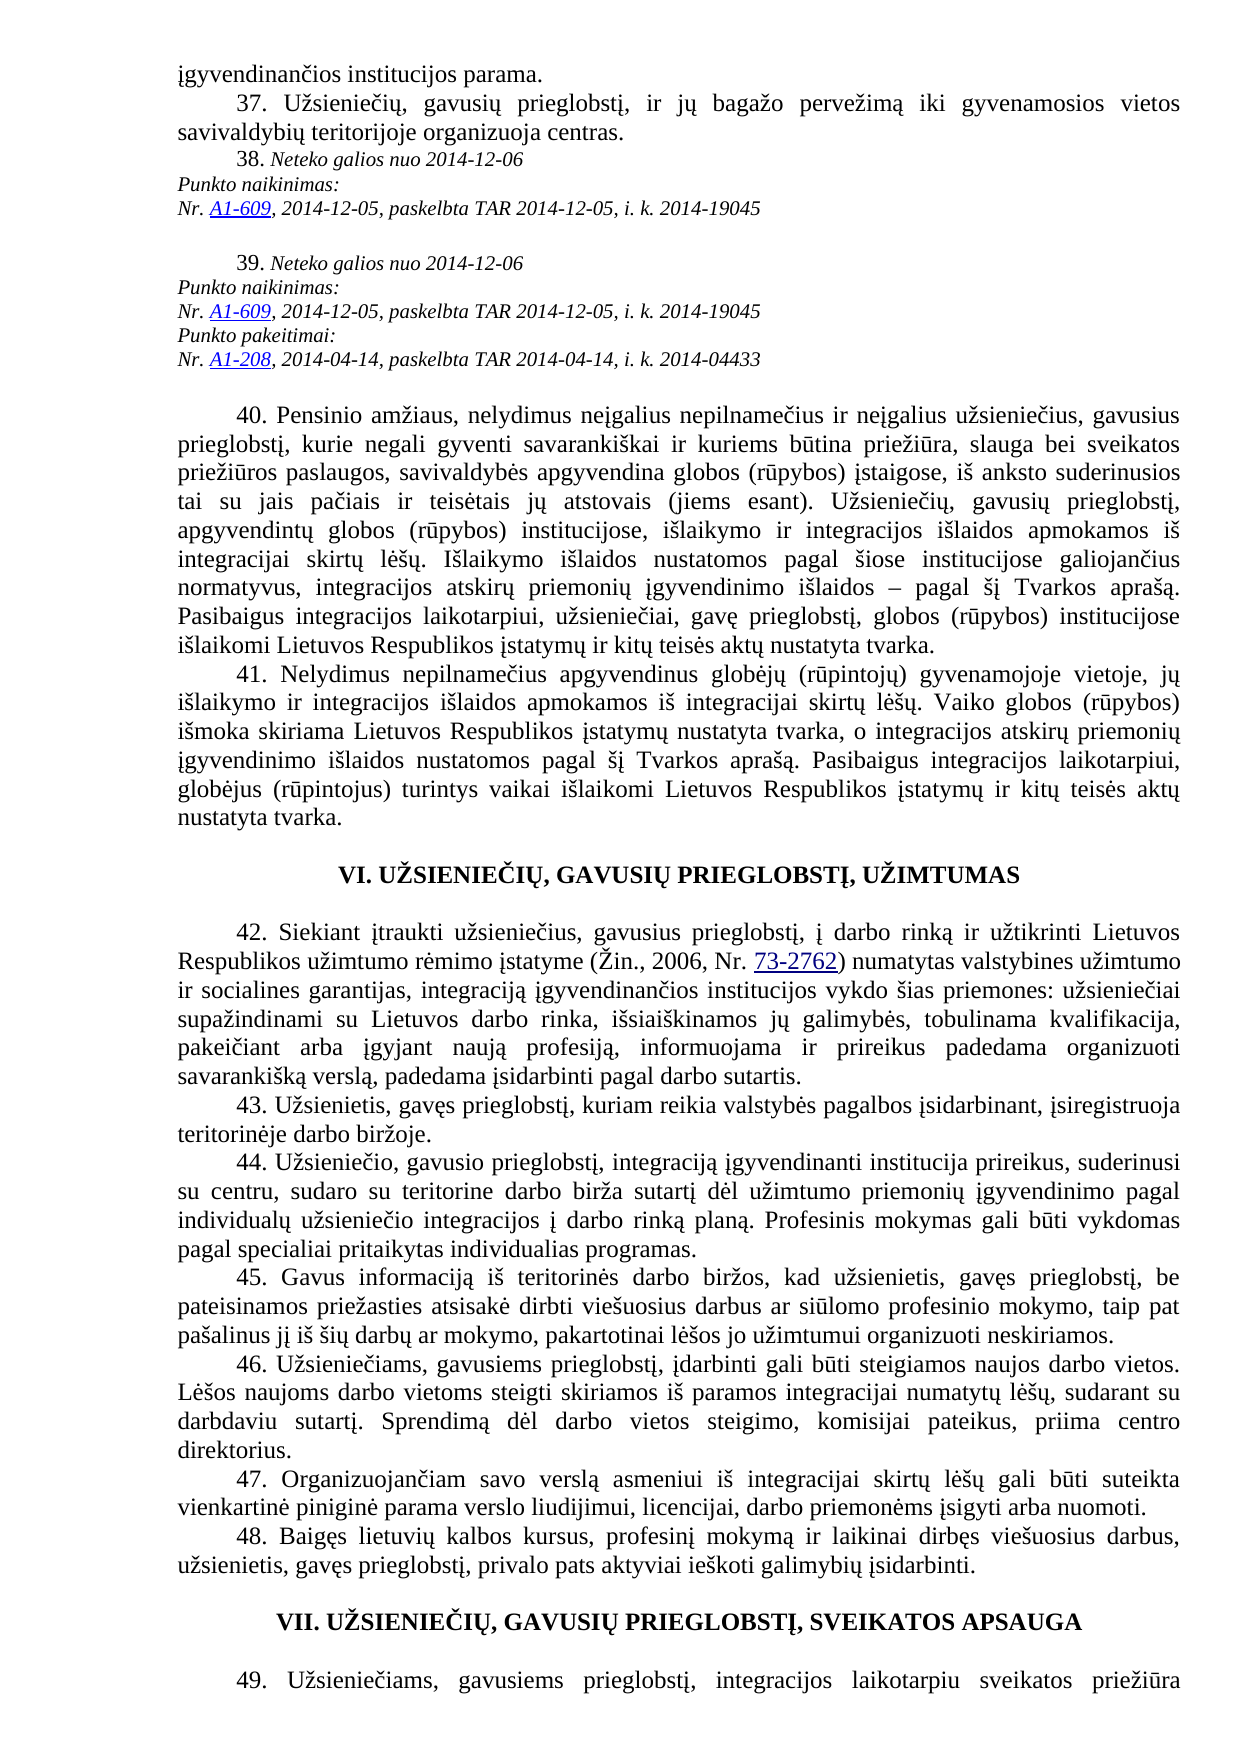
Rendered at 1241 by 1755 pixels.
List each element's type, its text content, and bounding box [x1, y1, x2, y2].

text VII. UŽSIENIEČIŲ, GAVUSIŲ PRIEGLOBSTĮ, SVEIKATOS APSAUGA [177, 1607, 1181, 1636]
text 37. Užsieniečių, gavusių prieglobstį, ir jų bagažo pervežimą iki gyvenamosios vietos savivaldybių teritorijoje organizuoja centras. [177, 88, 1181, 145]
text įgyvendinančios institucijos parama. [177, 59, 1181, 88]
text 39. Neteko galios nuo 2014-12-06 [177, 248, 1181, 275]
text 42. Siekiant įtraukti užsieniečius, gavusius prieglobstį, į darbo rinką ir užtikrinti Lietuvos Respublikos užimtumo rėmimo įstatyme (Žin., 2006, Nr. 73-2762) numatytas valstybines užimtumo ir socialines garantijas, integraciją įgyvendinančios institucijos vykdo šias priemones: užsieniečiai supažindinami su Lietuvos darbo rinka, išsiaiškinamos jų galimybės, tobulinama kvalifikacija, pakeičiant arba įgyjant naują profesiją, informuojama ir prireikus padedama organizuoti savarankišką verslą, padedama įsidarbinti pagal darbo sutartis. [177, 917, 1181, 1090]
text 49. Užsieniečiams, gavusiems prieglobstį, integracijos laikotarpiu sveikatos priežiūra [177, 1665, 1181, 1694]
text Nr. A1-609, 2014-12-05, paskelbta TAR 2014-12-05, i. k. 2014-19045 [177, 299, 1181, 323]
text Punkto pakeitimai: [177, 323, 1181, 347]
text Nr. A1-208, 2014-04-14, paskelbta TAR 2014-04-14, i. k. 2014-04433 [177, 347, 1181, 371]
text 41. Nelydimus nepilnamečius apgyvendinus globėjų (rūpintojų) gyvenamojoje vietoje, jų išlaikymo ir integracijos išlaidos apmokamos iš integracijai skirtų lėšų. Vaiko globos (rūpybos) išmoka skiriama Lietuvos Respublikos įstatymų nustatyta tvarka, o integracijos atskirų priemonių įgyvendinimo išlaidos nustatomos pagal šį Tvarkos aprašą. Pasibaigus integracijos laikotarpiui, globėjus (rūpintojus) turintys vaikai išlaikomi Lietuvos Respublikos įstatymų ir kitų teisės aktų nustatyta tvarka. [177, 659, 1181, 831]
text 38. Neteko galios nuo 2014-12-06 [177, 145, 1181, 172]
text 43. Užsienietis, gavęs prieglobstį, kuriam reikia valstybės pagalbos įsidarbinant, įsiregistruoja teritorinėje darbo biržoje. [177, 1090, 1181, 1147]
text 48. Baigęs lietuvių kalbos kursus, profesinį mokymą ir laikinai dirbęs viešuosius darbus, užsienietis, gavęs prieglobstį, privalo pats aktyviai ieškoti galimybių įsidarbinti. [177, 1521, 1181, 1579]
text 46. Užsieniečiams, gavusiems prieglobstį, įdarbinti gali būti steigiamos naujos darbo vietos. Lėšos naujoms darbo vietoms steigti skiriamos iš paramos integracijai numatytų lėšų, sudarant su darbdaviu sutartį. Sprendimą dėl darbo vietos steigimo, komisijai pateikus, priima centro direktorius. [177, 1349, 1181, 1464]
text Punkto naikinimas: [177, 172, 1181, 196]
text 47. Organizuojančiam savo verslą asmeniui iš integracijai skirtų lėšų gali būti suteikta vienkartinė piniginė parama verslo liudijimui, licencijai, darbo priemonėms įsigyti arba nuomoti. [177, 1464, 1181, 1521]
text Punkto naikinimas: [177, 275, 1181, 299]
text VI. UŽSIENIEČIŲ, GAVUSIŲ PRIEGLOBSTĮ, UŽIMTUMAS [177, 860, 1181, 889]
text 44. Užsieniečio, gavusio prieglobstį, integraciją įgyvendinanti institucija prireikus, suderinusi su centru, sudaro su teritorine darbo birža sutartį dėl užimtumo priemonių įgyvendinimo pagal individualų užsieniečio integracijos į darbo rinką planą. Profesinis mokymas gali būti vykdomas pagal specialiai pritaikytas individualias programas. [177, 1147, 1181, 1262]
text Nr. A1-609, 2014-12-05, paskelbta TAR 2014-12-05, i. k. 2014-19045 [177, 196, 1181, 220]
text 40. Pensinio amžiaus, nelydimus neįgalius nepilnamečius ir neįgalius užsieniečius, gavusius prieglobstį, kurie negali gyventi savarankiškai ir kuriems būtina priežiūra, slauga bei sveikatos priežiūros paslaugos, savivaldybės apgyvendina globos (rūpybos) įstaigose, iš anksto suderinusios tai su jais pačiais ir teisėtais jų atstovais (jiems esant). Užsieniečių, gavusių prieglobstį, apgyvendintų globos (rūpybos) institucijose, išlaikymo ir integracijos išlaidos apmokamos iš integracijai skirtų lėšų. Išlaikymo išlaidos nustatomos pagal šiose institucijose galiojančius normatyvus, integracijos atskirų priemonių įgyvendinimo išlaidos – pagal šį Tvarkos aprašą. Pasibaigus integracijos laikotarpiui, užsieniečiai, gavę prieglobstį, globos (rūpybos) institucijose išlaikomi Lietuvos Respublikos įstatymų ir kitų teisės aktų nustatyta tvarka. [177, 400, 1181, 659]
text 45. Gavus informaciją iš teritorinės darbo biržos, kad užsienietis, gavęs prieglobstį, be pateisinamos priežasties atsisakė dirbti viešuosius darbus ar siūlomo profesinio mokymo, taip pat pašalinus jį iš šių darbų ar mokymo, pakartotinai lėšos jo užimtumui organizuoti neskiriamos. [177, 1262, 1181, 1349]
